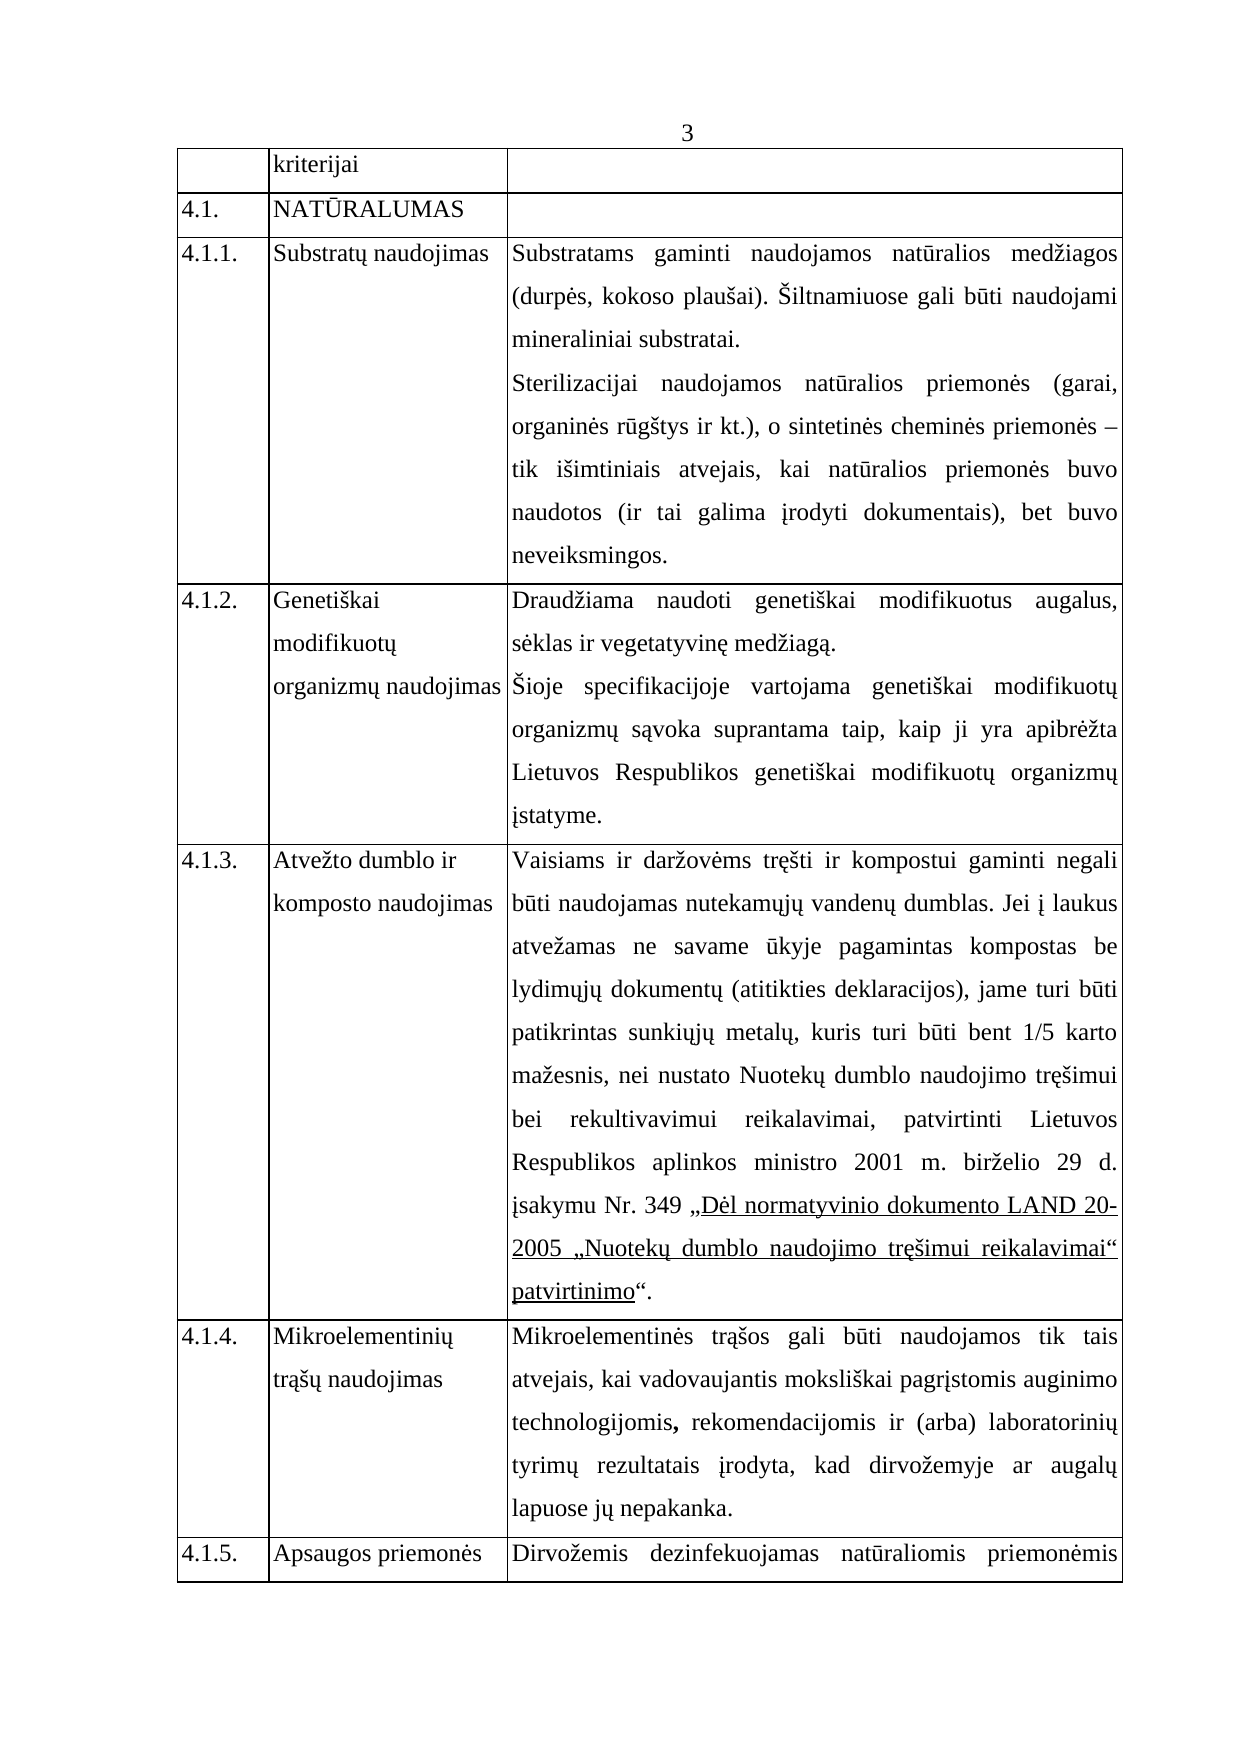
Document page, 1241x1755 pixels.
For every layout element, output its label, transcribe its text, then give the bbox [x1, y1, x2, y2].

table_cell 4.1.3. [178, 845, 268, 1319]
table_cell [508, 194, 1122, 237]
table_header [508, 149, 1122, 192]
table_header kriterijai [270, 149, 507, 192]
table_cell 4.1.4. [178, 1321, 268, 1536]
table_cell Apsaugos priemonės [270, 1538, 507, 1581]
table_cell 4.1.5. [178, 1538, 268, 1581]
table_header [178, 149, 268, 192]
table_cell Mikroelementinės trąšos gali būti naudojamos tik tais atvejais, kai vadovaujantis moksliškai pagrįstomis auginimo technologijomis, rekomendacijomis ir (arba) laboratorinių tyrimų rezultatais įrodyta, kad dirvožemyje ar augalų lapuose jų nepakanka. [508, 1321, 1122, 1536]
table_cell Genetiškai modifikuotų organizmų naudojimas [270, 585, 507, 843]
table_cell NATŪRALUMAS [270, 194, 507, 237]
table_cell Dirvožemis dezinfekuojamas natūraliomis priemonėmis [508, 1538, 1122, 1581]
table_cell Substratų naudojimas [270, 238, 507, 583]
table_cell Mikroelementinių trąšų naudojimas [270, 1321, 507, 1536]
table_cell Vaisiams ir daržovėms tręšti ir kompostui gaminti negali būti naudojamas nutekamųjų vandenų dumblas. Jei į laukus atvežamas ne savame ūkyje pagamintas kompostas be lydimųjų dokumentų (atitikties deklaracijos), jame turi būti patikrintas sunkiųjų metalų, kuris turi būti bent 1/5 karto mažesnis, nei nustato Nuotekų dumblo naudojimo tręšimui bei rekultivavimui reikalavimai, patvirtinti Lietuvos Respublikos aplinkos ministro 2001 m. birželio 29 d. įsakymu Nr. 349 „Dėl normatyvinio dokumento LAND 20-2005 „Nuotekų dumblo naudojimo tręšimui reikalavimai“ patvirtinimo“. [508, 845, 1122, 1319]
table_cell 4.1.2. [178, 585, 268, 843]
table_cell Substratams gaminti naudojamos natūralios medžiagos (durpės, kokoso plaušai). Šiltnamiuose gali būti naudojami mineraliniai substratai. Sterilizacijai naudojamos natūralios priemonės (garai, organinės rūgštys ir kt.), o sintetinės cheminės priemonės – tik išimtiniais atvejais, kai natūralios priemonės buvo naudotos (ir tai galima įrodyti dokumentais), bet buvo neveiksmingos. [508, 238, 1122, 583]
table_cell 4.1. [178, 194, 268, 237]
table_cell 4.1.1. [178, 238, 268, 583]
table_cell Draudžiama naudoti genetiškai modifikuotus augalus, sėklas ir vegetatyvinę medžiagą. Šioje specifikacijoje vartojama genetiškai modifikuotų organizmų sąvoka suprantama taip, kaip ji yra apibrėžta Lietuvos Respublikos genetiškai modifikuotų organizmų įstatyme. [508, 585, 1122, 843]
table_cell Atvežto dumblo ir komposto naudojimas [270, 845, 507, 1319]
